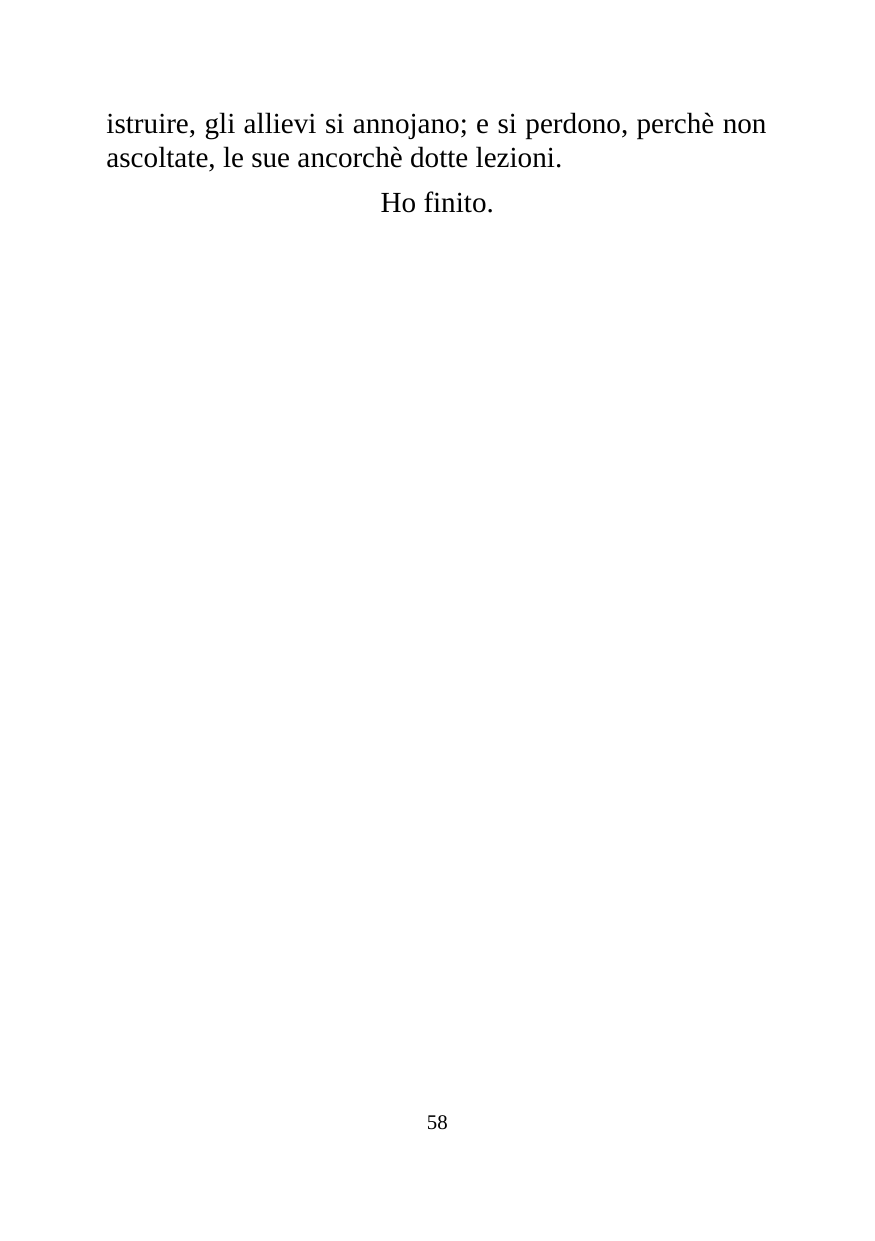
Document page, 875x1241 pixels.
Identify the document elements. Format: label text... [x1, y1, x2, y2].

text Ho finito. [106, 185, 768, 219]
text istruire, gli allievi si annojano; e si perdono, perchè non ascoltate, le sue ancorchè dotte lezioni. [106, 106, 768, 173]
